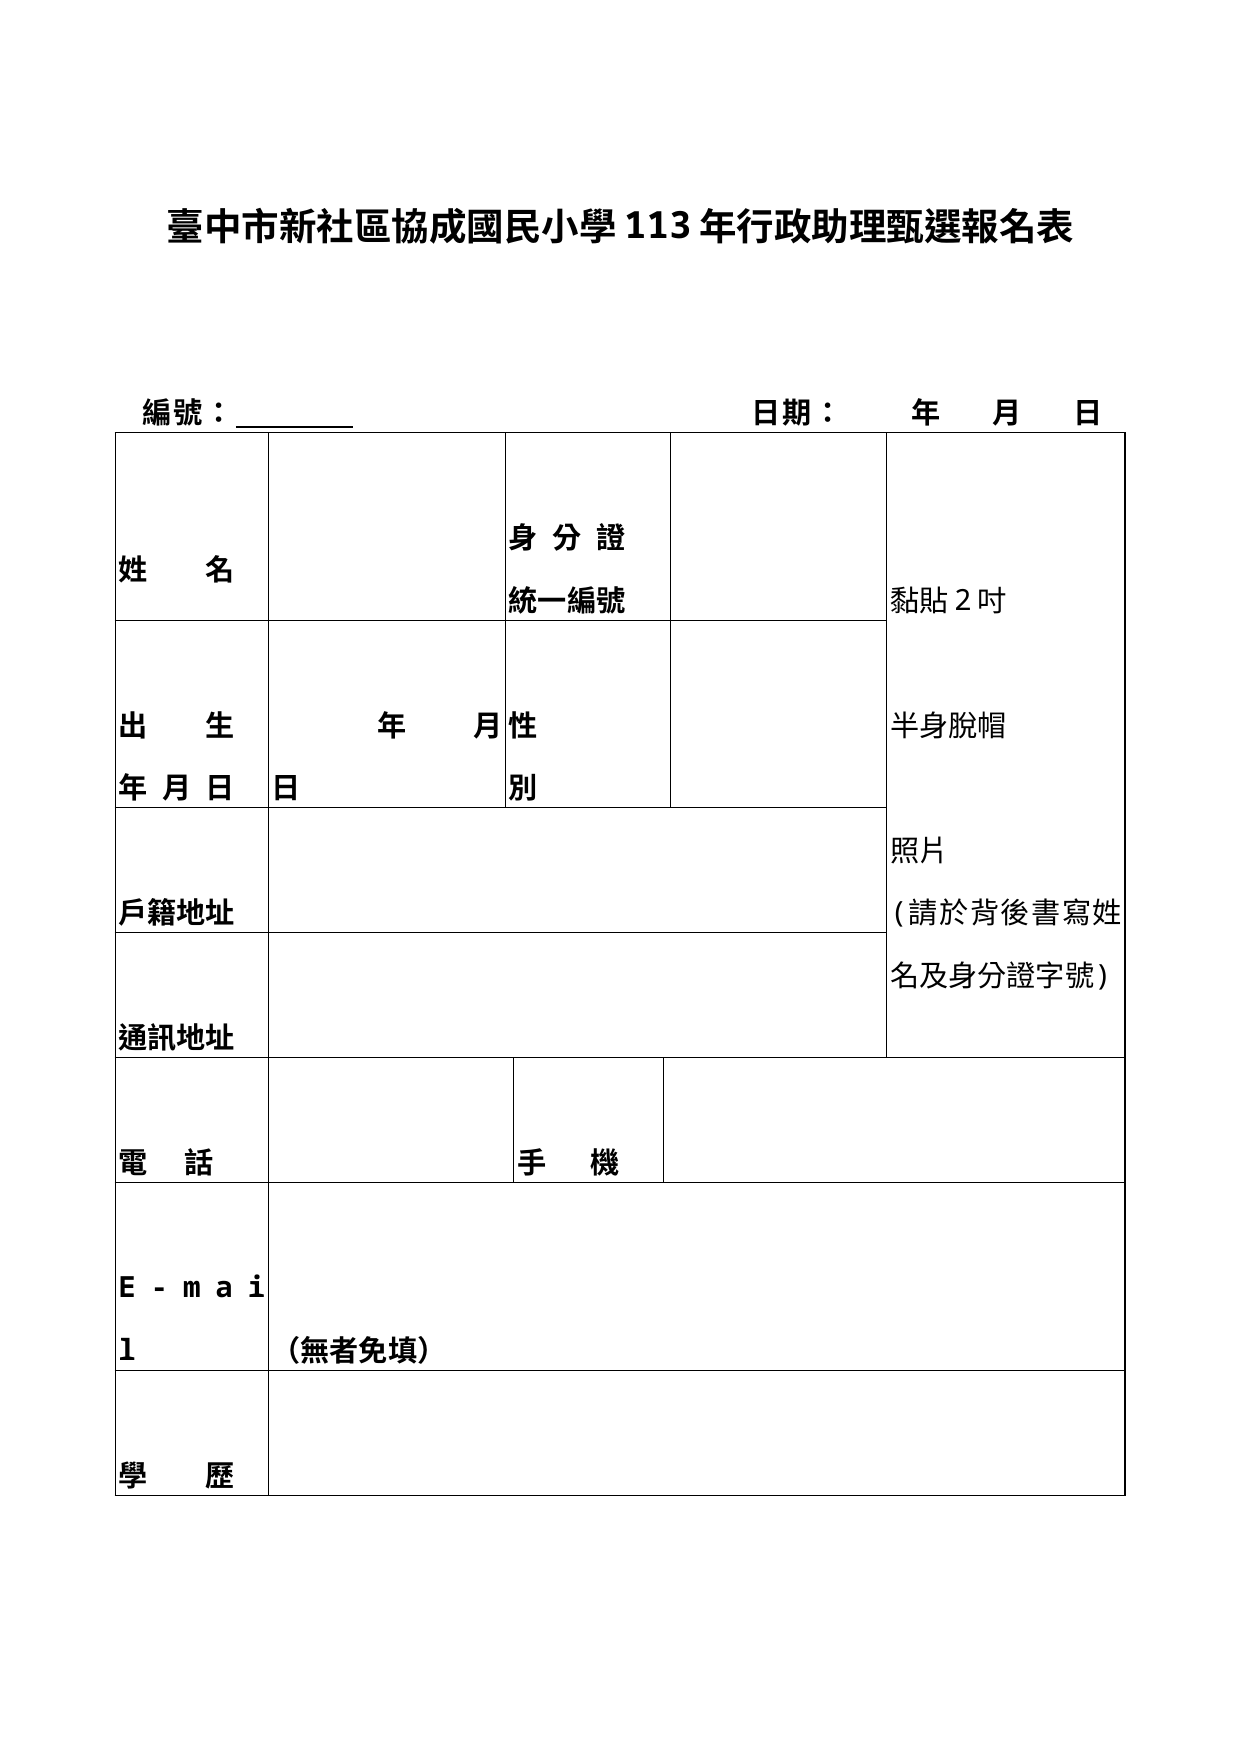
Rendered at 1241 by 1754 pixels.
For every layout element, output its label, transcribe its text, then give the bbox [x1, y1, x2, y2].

table_header [269, 433, 505, 619]
table_cell [664, 1058, 1124, 1182]
table_cell 出 生 年 月 日 [116, 621, 268, 807]
table_cell [269, 933, 886, 1057]
table_cell 學 歷 [116, 1371, 268, 1494]
table_cell 手 機 [514, 1058, 663, 1182]
table_cell E - m a i l [116, 1183, 268, 1369]
table_cell 戶籍地址 [116, 808, 268, 932]
table_cell 通訊地址 [116, 933, 268, 1057]
table_header 黏貼2吋 半身脫帽 照片 (請於背後書寫姓名及身分證字號) [887, 433, 1124, 1057]
table_header 姓 名 [116, 433, 268, 619]
table_cell [269, 1058, 513, 1182]
table_cell [269, 1371, 1124, 1494]
table_header [671, 433, 886, 619]
table_cell [269, 808, 886, 932]
text 編號： 日期： 年 月 日 [118, 369, 1122, 432]
table_cell 性 別 [506, 621, 670, 807]
table_cell [671, 621, 886, 807]
table_cell 電 話 [116, 1058, 268, 1182]
table_cell 年 月 日 [269, 621, 505, 807]
table_header 身 分 證 統一編號 [506, 433, 670, 619]
text 臺中市新社區協成國民小學113年行政助理甄選報名表 [118, 182, 1122, 244]
table_cell （無者免填） [269, 1183, 1124, 1369]
